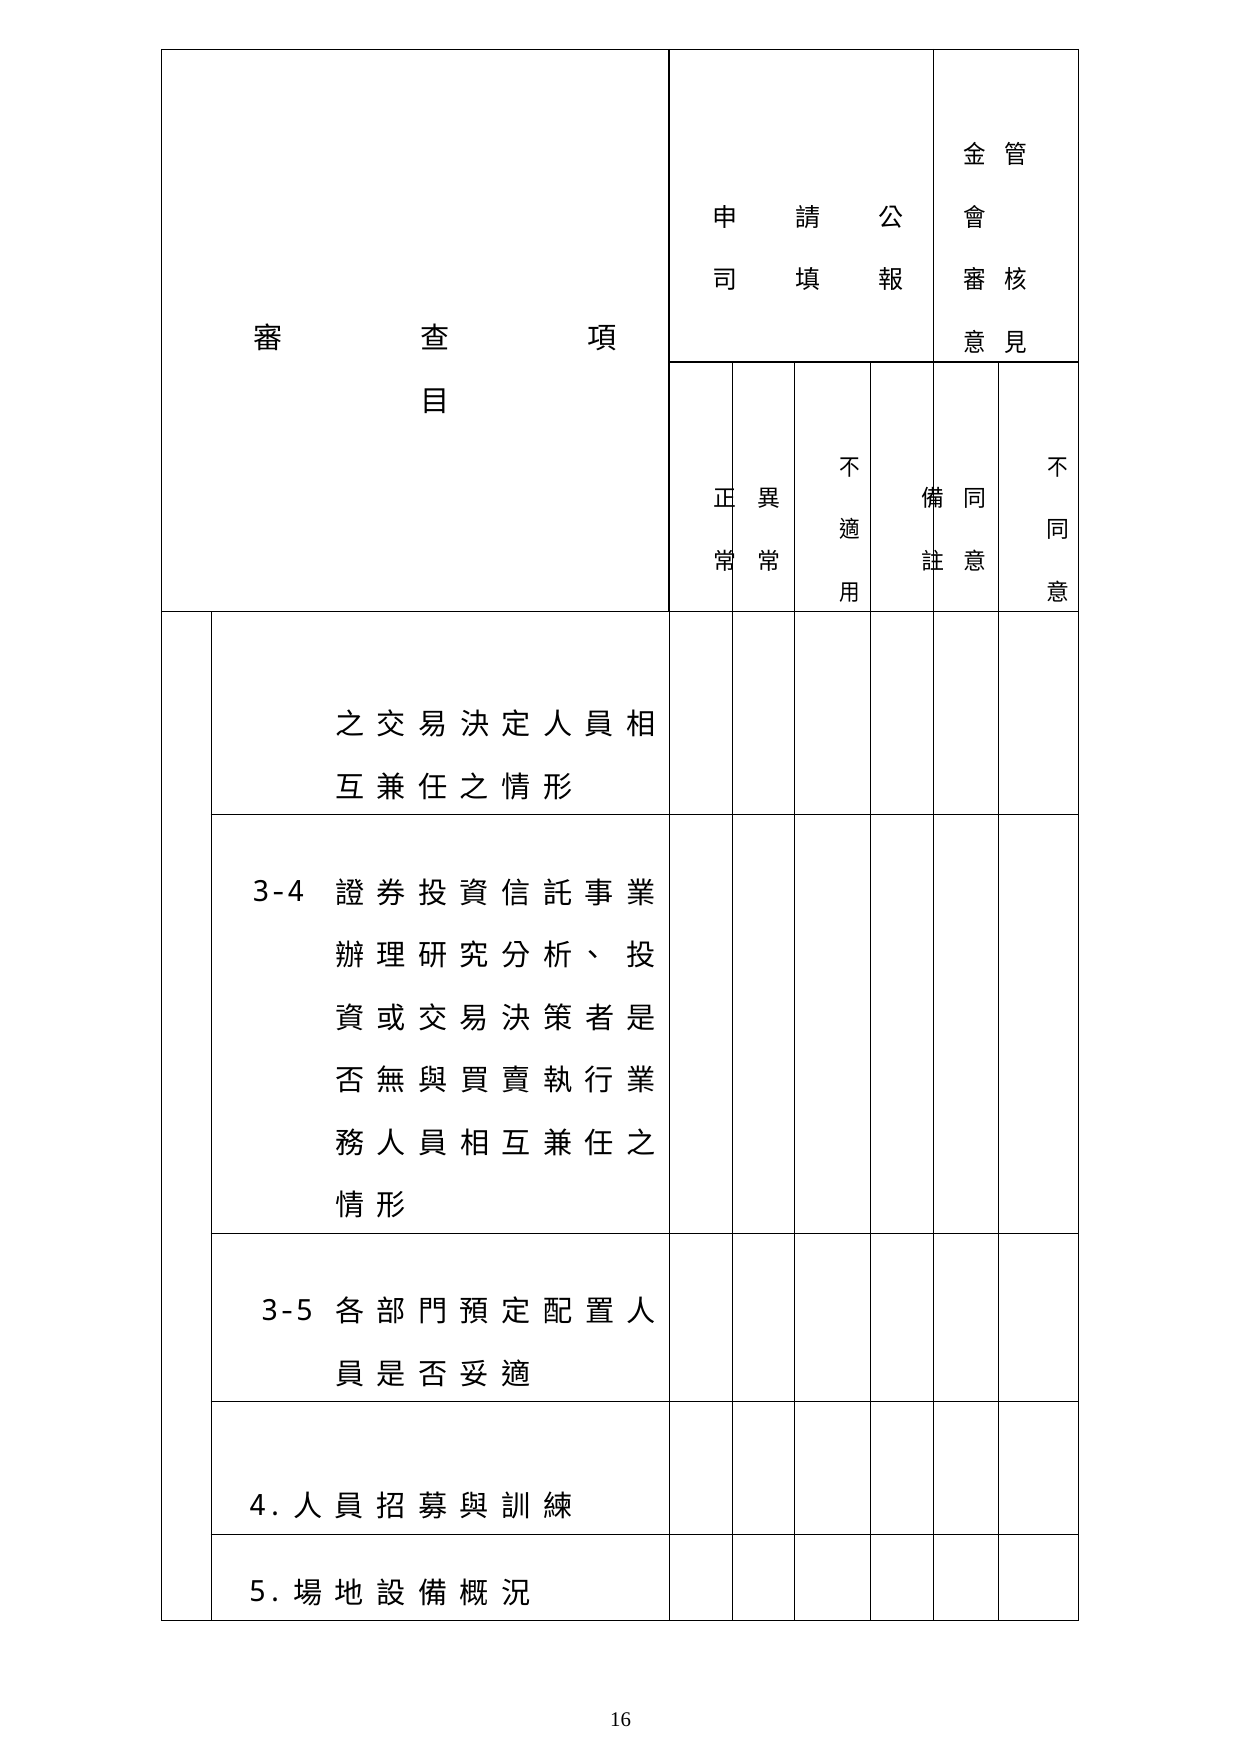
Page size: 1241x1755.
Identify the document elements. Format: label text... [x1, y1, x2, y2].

table_cell [934, 1402, 998, 1534]
table_cell [999, 1402, 1078, 1534]
table_cell [795, 1234, 870, 1401]
table_cell 不同意 [999, 363, 1078, 611]
table_cell 之交易決定人員相互兼任之情形 [212, 612, 669, 814]
table_cell [733, 815, 794, 1233]
table_cell 備註 [871, 363, 933, 611]
table_cell [795, 815, 870, 1233]
table_cell [733, 1402, 794, 1534]
table_cell 不適用 [795, 363, 870, 611]
table_cell 異常 [733, 363, 794, 611]
table_cell [934, 1234, 998, 1401]
table_cell [871, 815, 933, 1233]
table_cell [934, 612, 998, 814]
table_cell 5.場地設備概況 [212, 1535, 669, 1620]
table_cell [999, 1234, 1078, 1401]
table_cell [999, 612, 1078, 814]
table_cell [670, 1402, 732, 1534]
table_cell [795, 612, 870, 814]
table_cell [934, 815, 998, 1233]
table_cell [871, 1402, 933, 1534]
table_cell [999, 1535, 1078, 1620]
table_cell [733, 1234, 794, 1401]
table_cell [871, 1234, 933, 1401]
table_cell 正常 [670, 363, 732, 611]
table_cell [934, 1535, 998, 1620]
table_header 金管會 審核意見 [934, 50, 1078, 361]
table_cell 4.人員招募與訓練 [212, 1402, 669, 1534]
table_cell [670, 612, 732, 814]
table_cell 3-5各部門預定配置人員是否妥適 [212, 1234, 669, 1401]
table_cell 同意 [934, 363, 998, 611]
table_cell 營 業 計 畫 書 [162, 612, 211, 1620]
table_header 申 請 公 司 填 報 [670, 50, 933, 361]
table_cell [733, 612, 794, 814]
table_header 審 查 項 目 [162, 50, 668, 611]
table_cell [871, 612, 933, 814]
table_cell [670, 1535, 732, 1620]
table_cell [871, 1535, 933, 1620]
table_cell [795, 1535, 870, 1620]
table_cell 3-4 證券投資信託事業辦理研究分析、投資或交易決策者是否無與買賣執行業務人員相互兼任之情形 [212, 815, 669, 1233]
table_cell [670, 1234, 732, 1401]
table_cell [999, 815, 1078, 1233]
table_cell [733, 1535, 794, 1620]
table_cell [795, 1402, 870, 1534]
table_cell [670, 815, 732, 1233]
